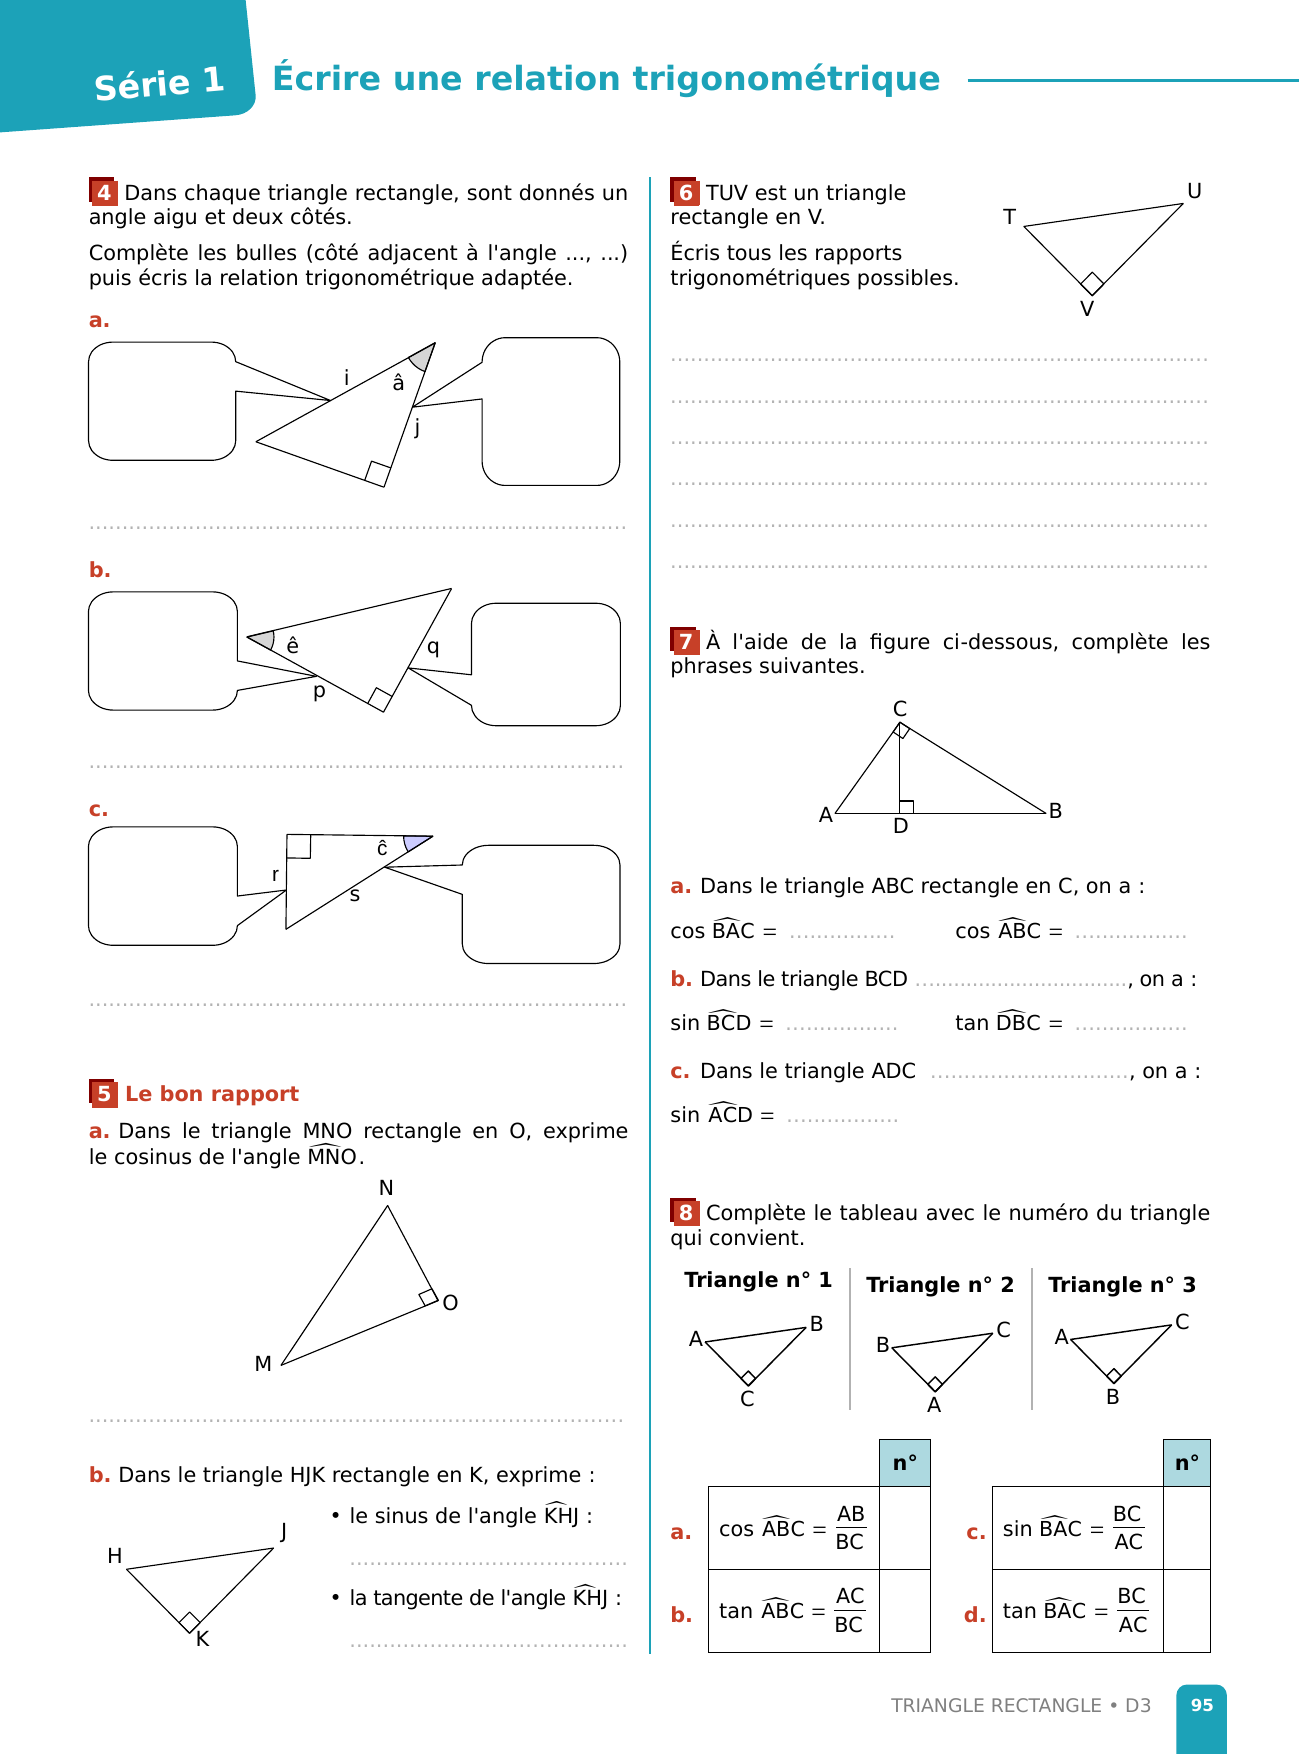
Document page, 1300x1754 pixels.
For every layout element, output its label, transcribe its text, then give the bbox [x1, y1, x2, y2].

subtitle Le bon rapport [114, 1079, 629, 1107]
list Dans le triangle ADC …..........................., on a : [670, 1042, 1211, 1083]
list sin = ….............. [670, 1009, 926, 1036]
table_header n° [1164, 1440, 1210, 1486]
table_header [670, 1439, 708, 1486]
table_cell tan = [993, 1570, 1163, 1652]
table_cell [1164, 1570, 1210, 1652]
list Dans le triangle BCD …..............................., on a : [670, 950, 1211, 991]
list Dans le triangle ABC rectangle en C, on a : [670, 874, 1211, 899]
subtitle À l'aide de la figure ci‑dessous, complète les phrases suivantes. [670, 627, 1211, 679]
table_cell [1164, 1487, 1210, 1569]
table_header [992, 1439, 1163, 1486]
table_cell tan = [709, 1570, 879, 1652]
table_cell [880, 1487, 930, 1569]
table_cell cos = [709, 1487, 879, 1569]
text Triangle n° 2 [852, 1273, 1028, 1298]
table_header [954, 1439, 992, 1486]
text [1100, 241, 1211, 290]
table_header [931, 1439, 954, 1486]
list le sinus de l'angle : [88, 1487, 629, 1570]
text Triangle n° 1 [670, 1268, 847, 1292]
list la tangente de l'angle : [88, 1570, 629, 1652]
table_cell d. [954, 1569, 992, 1652]
list Dans le triangle MNO rectangle en O, exprime le cosinus de l'angle [88, 1119, 629, 1170]
text Complète les bulles (côté adjacent à l'angle ..., ...) puis écris la relation trigonométrique adaptée. [88, 241, 629, 290]
subtitle Complète le tableau avec le numéro du triangle qui convient. [670, 1198, 1211, 1250]
text Triangle n° 3 [1034, 1273, 1211, 1298]
table_cell [931, 1486, 954, 1569]
list sin = ….............. [670, 1101, 1211, 1128]
table_cell b. [670, 1569, 708, 1652]
list tan = ….............. [955, 1009, 1211, 1036]
table_header n° [880, 1440, 930, 1486]
list cos = …............. [670, 916, 926, 944]
table_cell [931, 1569, 954, 1652]
table_cell a. [670, 1486, 708, 1569]
text Écris tous les rapports trigonométriques possibles. [670, 241, 1084, 290]
table_cell c. [954, 1486, 992, 1569]
subtitle TUV est un triangle rectangle en V. [670, 177, 1211, 229]
table_cell sin = [993, 1487, 1163, 1569]
table_header [709, 1439, 879, 1486]
list cos = ….............. [955, 916, 1211, 944]
subtitle Dans chaque triangle rectangle, sont donnés un angle aigu et deux côtés. [88, 177, 629, 229]
list Dans le triangle HJK rectangle en K, exprime : [88, 1463, 629, 1487]
table_cell [880, 1570, 930, 1652]
text [1041, 241, 1144, 282]
